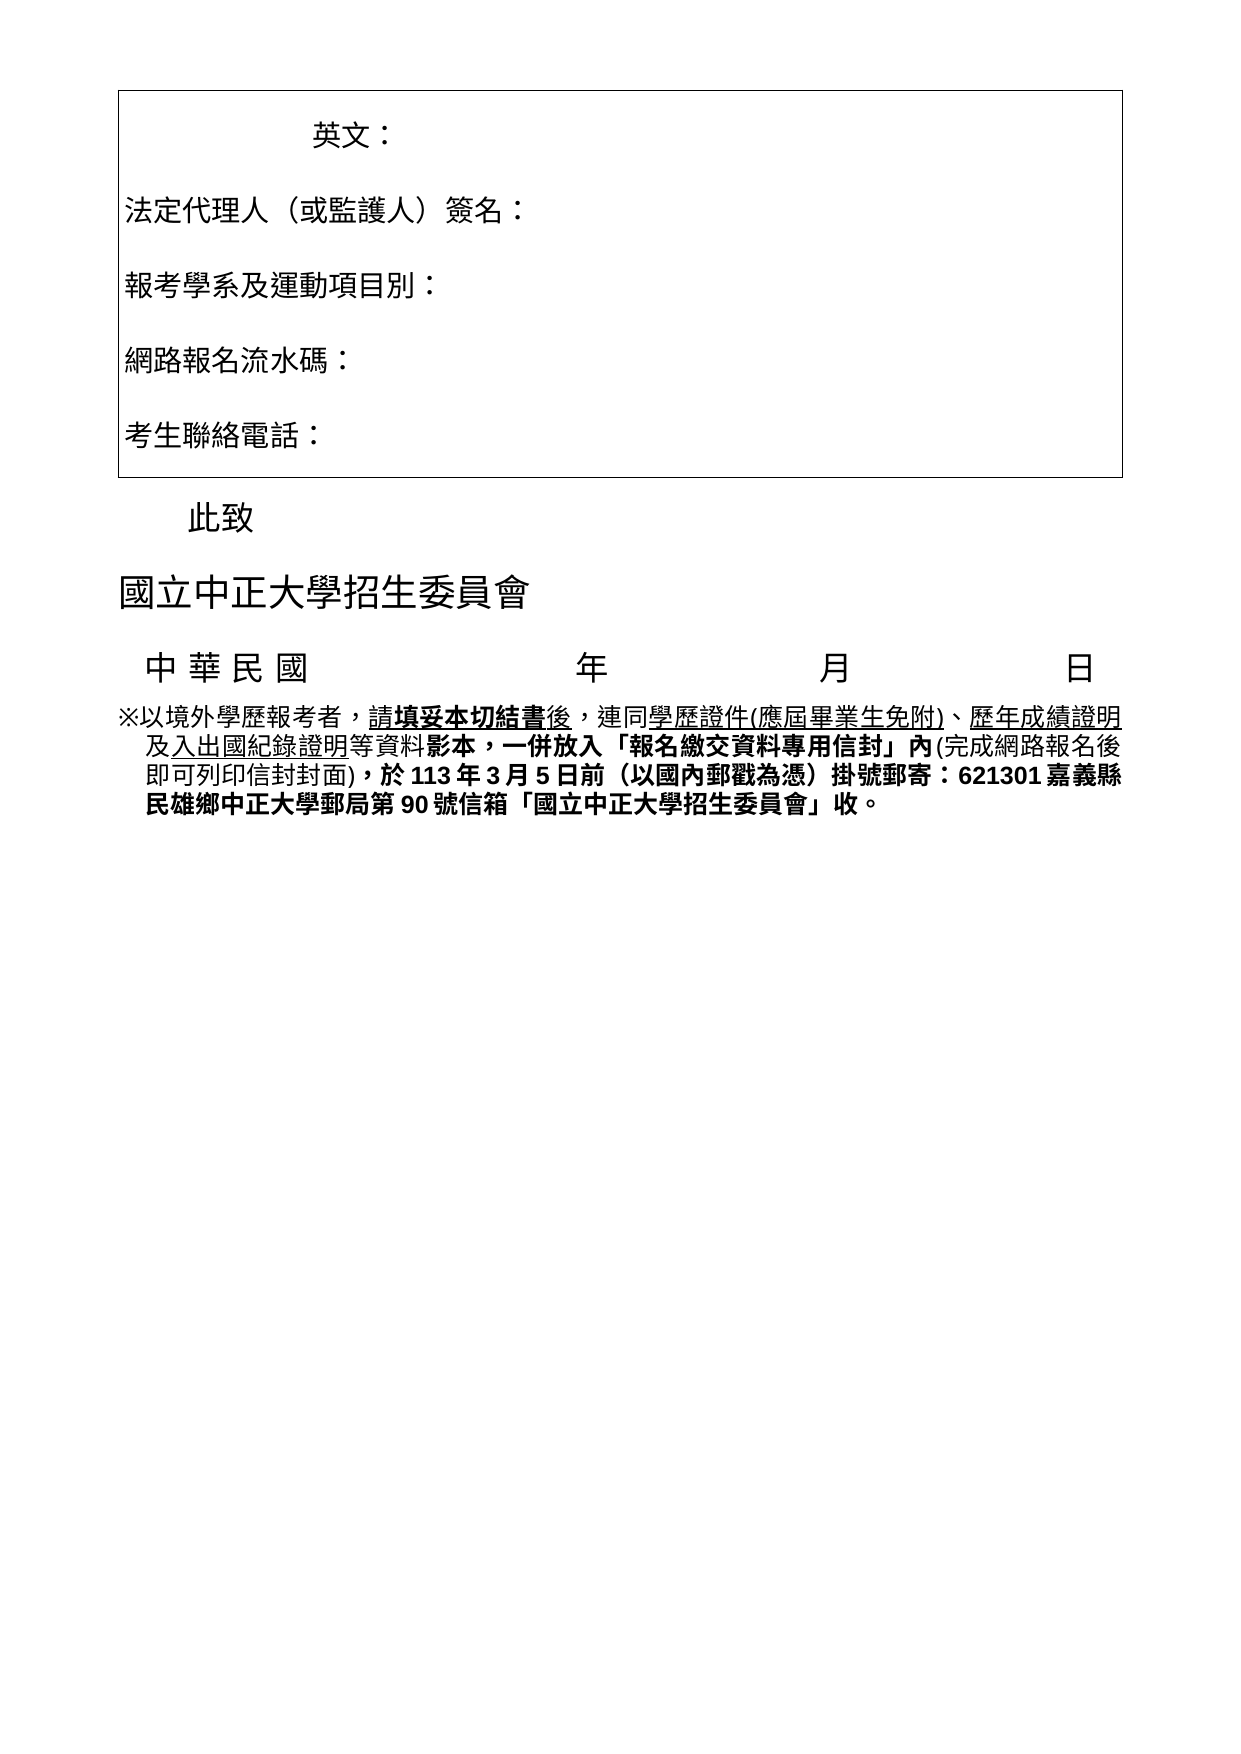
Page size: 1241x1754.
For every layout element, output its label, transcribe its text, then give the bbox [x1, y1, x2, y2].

text 此致 [118, 478, 1122, 553]
text ※以境外學歷報考者，請填妥本切結書後，連同學歷證件(應屆畢業生免附)、歷年成績證明及入出國紀錄證明等資料影本，一併放入「報名繳交資料專用信封」內(完成網路報名後即可列印信封封面)，於113年3月5日前（以國內郵戳為憑）掛號郵寄：621301嘉義縣民雄鄉中正大學郵局第90號信箱「國立中正大學招生委員會」收。 [118, 703, 1122, 820]
table_cell 立書人簽名： 中文： 英文： 法定代理人（或監護人）簽名： 報考學系及運動項目別： 網路報名流水碼： 考生聯絡電話： [119, 91, 1122, 477]
text 國立中正大學招生委員會 [118, 553, 1122, 628]
text 中華民國 年 月 日 [118, 628, 1122, 703]
